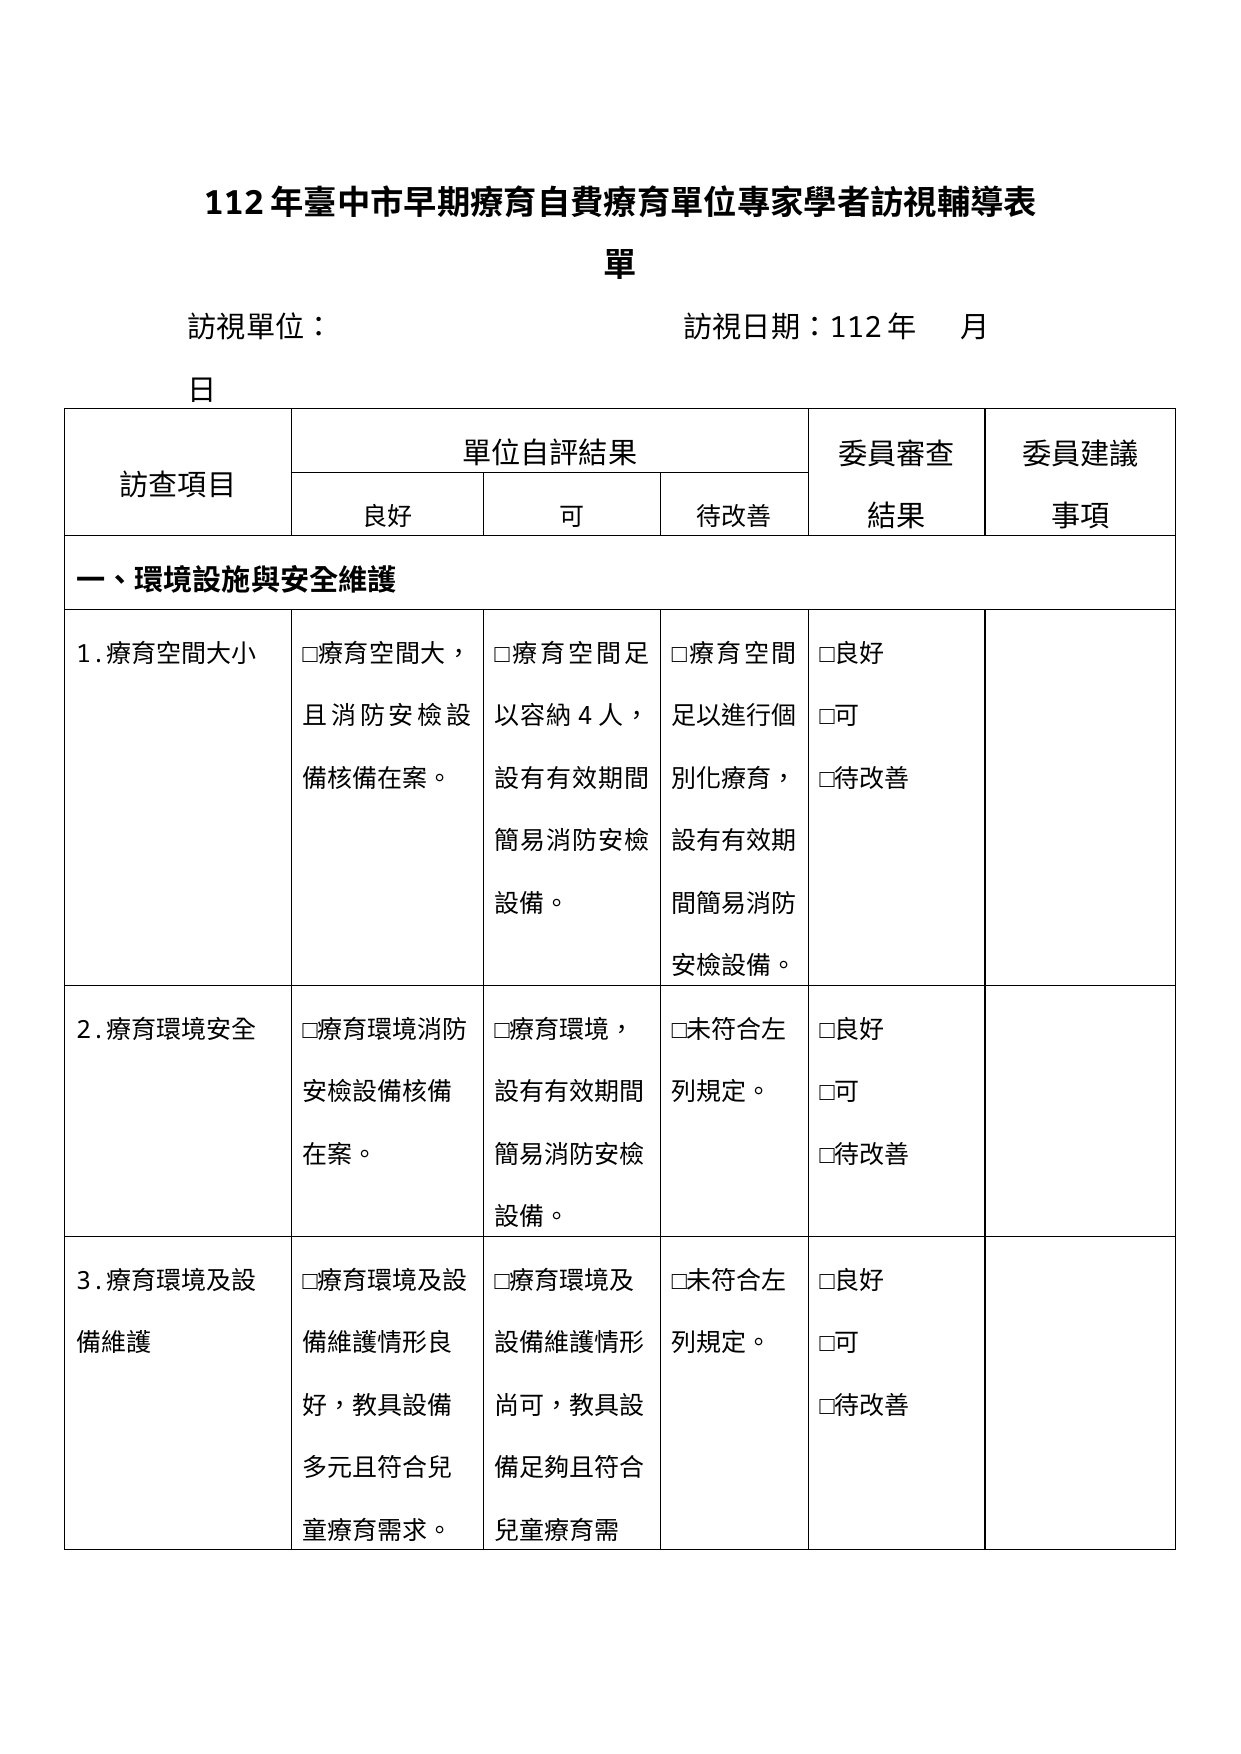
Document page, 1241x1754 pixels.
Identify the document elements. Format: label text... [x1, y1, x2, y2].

text 112年臺中市早期療育自費療育單位專家學者訪視輔導表單 [187, 158, 1053, 283]
table_cell □未符合左列規定。 [661, 986, 808, 1236]
table_cell 2.療育環境安全 [65, 986, 291, 1236]
table_cell □療育環境，設有有效期間簡易消防安檢設備。 [484, 986, 660, 1236]
table_cell □療育空間足以進行個別化療育，設有有效期間簡易消防安檢設備。 [661, 610, 808, 985]
table_cell □良好 □可 □待改善 [809, 1237, 984, 1549]
table_cell □療育空間足以容納4人，設有有效期間簡易消防安檢設備。 [484, 610, 660, 985]
text 訪視單位： 訪視日期：112年 月 日 [187, 283, 1053, 408]
table_header 單位自評結果 [292, 409, 808, 472]
table_cell [986, 986, 1175, 1236]
table_cell □良好 □可 □待改善 [809, 610, 984, 985]
table_cell 3.療育環境及設備維護 [65, 1237, 291, 1549]
table_cell □療育環境消防安檢設備核備在案。 [292, 986, 483, 1236]
table_cell □療育環境及設備維護情形尚可，教具設備足夠且符合兒童療育需 [484, 1237, 660, 1549]
table_cell □未符合左列規定。 [661, 1237, 808, 1549]
table_header 委員建議 事項 [986, 409, 1175, 535]
table_header 訪查項目 [65, 409, 291, 535]
table_cell 待改善 [661, 473, 808, 535]
table_cell 一、環境設施與安全維護 [65, 536, 1175, 609]
table_cell 1.療育空間大小 [65, 610, 291, 985]
table_cell □良好 □可 □待改善 [809, 986, 984, 1236]
table_cell □療育空間大，且消防安檢設備核備在案。 [292, 610, 483, 985]
table_cell [986, 1237, 1175, 1549]
table_cell 良好 [292, 473, 483, 535]
table_cell 可 [484, 473, 660, 535]
table_cell [986, 610, 1175, 985]
table_cell □療育環境及設備維護情形良好，教具設備多元且符合兒童療育需求。 [292, 1237, 483, 1549]
table_header 委員審查 結果 [809, 409, 984, 535]
